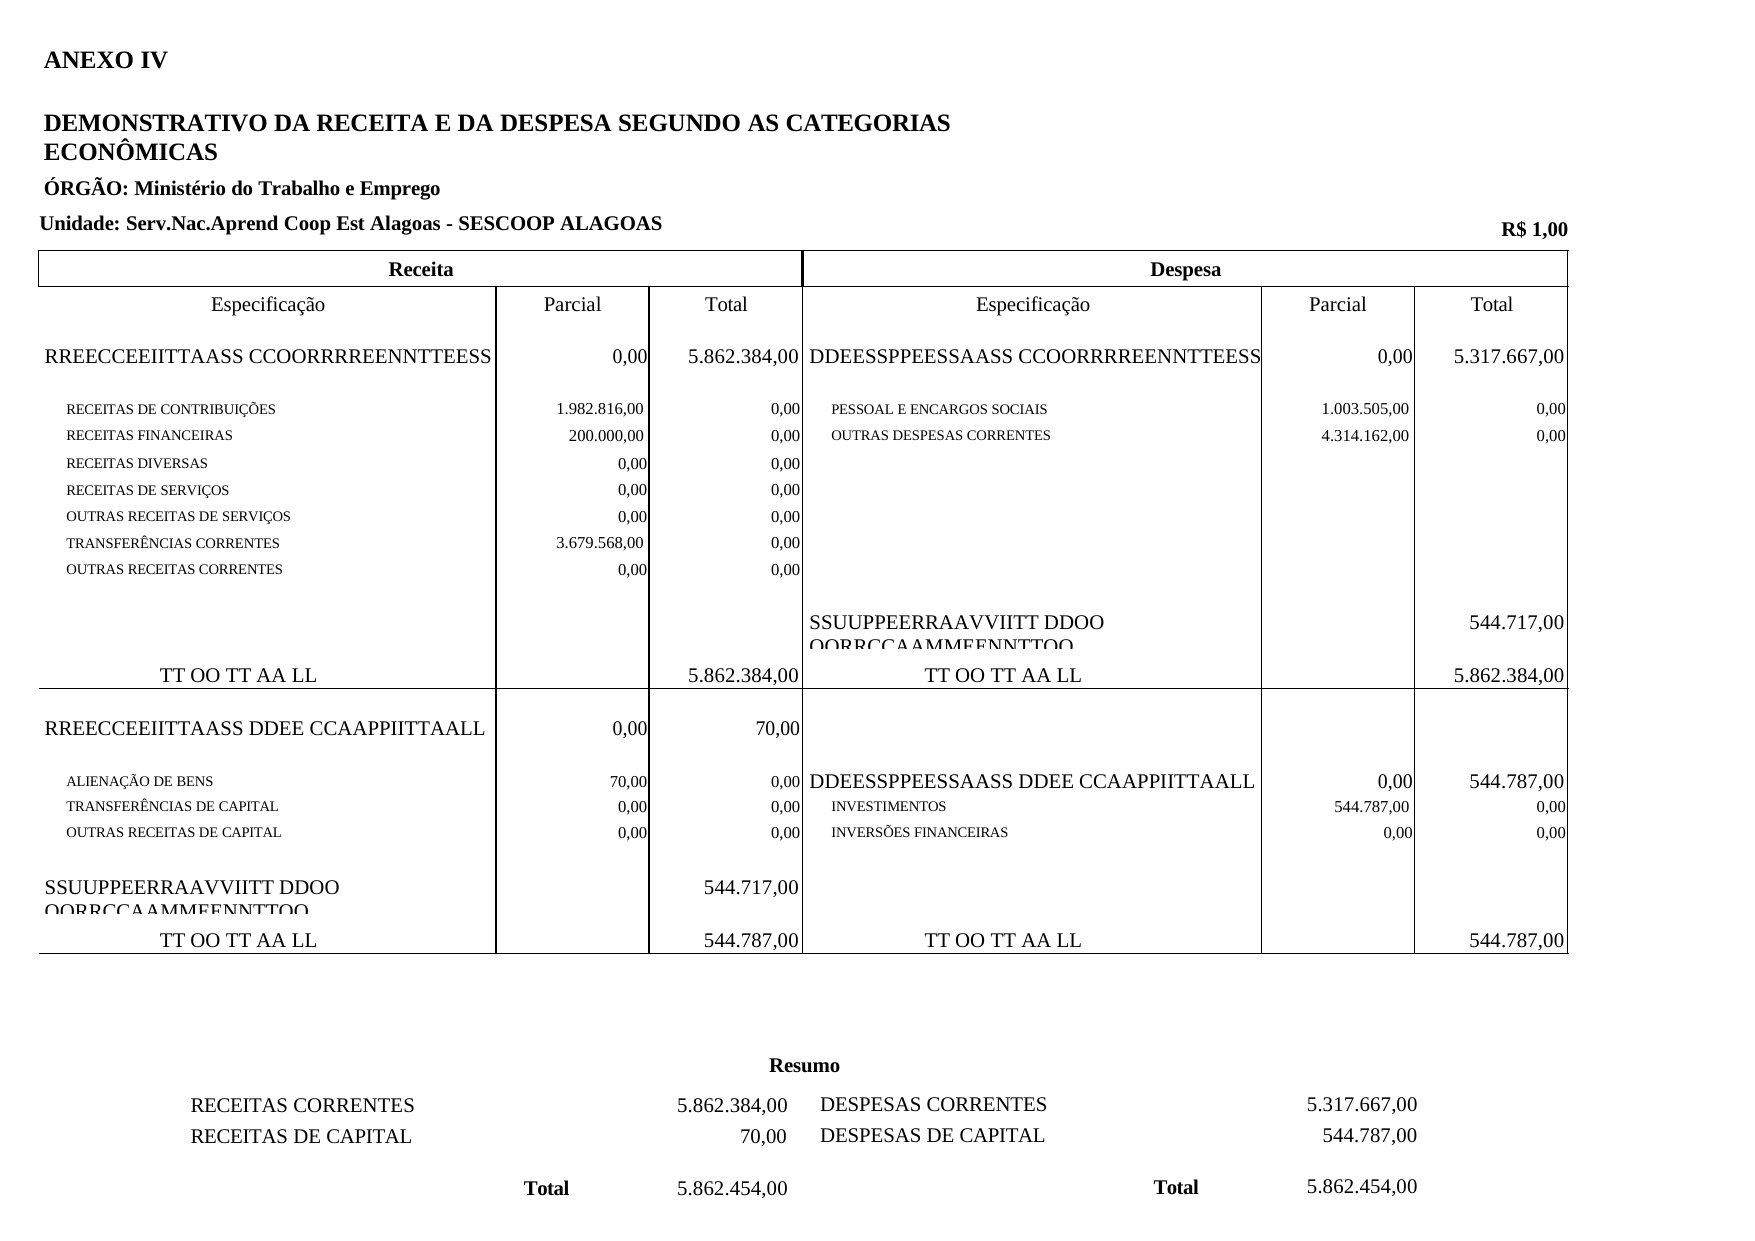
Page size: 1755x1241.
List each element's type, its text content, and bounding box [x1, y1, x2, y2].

table_cell 1.003.505,00 [1262, 384, 1414, 423]
table_cell 0,00 [497, 331, 648, 384]
table_cell 70,00 [623, 1121, 803, 1163]
table_cell [1101, 1121, 1253, 1163]
subtitle ANEXO IV [44, 45, 1579, 74]
table_cell TRANSFERÊNCIAS CORRENTES [39, 529, 495, 555]
table_cell 0,00 [1415, 423, 1567, 449]
table_cell OUTRAS DESPESAS CORRENTES [803, 423, 1261, 449]
table_cell 0,00 [497, 555, 648, 687]
table_cell 3.679.568,00 [497, 529, 648, 555]
table_cell TT OO TT AA LL [803, 913, 1261, 952]
table_cell 0,00 [650, 476, 802, 502]
table_header Receita [39, 251, 801, 286]
table_cell 0,00 [1262, 820, 1414, 952]
table_cell 0,00 [650, 795, 802, 820]
table_cell INVERSÕES FINANCEIRAS [803, 820, 1261, 859]
table_cell 0,00 [650, 502, 802, 529]
table_header 5.862.384,00 [623, 1084, 803, 1121]
table_header Despesa [804, 251, 1567, 286]
table_cell 544.787,00 [1253, 1121, 1422, 1163]
table_cell TT OO TT AA LL [39, 648, 495, 687]
table_cell PESSOAL E ENCARGOS SOCIAIS [803, 384, 1261, 423]
table_cell 0,00 [650, 529, 802, 555]
table_cell 0,00 [650, 449, 802, 476]
table_cell [1415, 476, 1567, 502]
table_cell RECEITAS DIVERSAS [39, 449, 495, 476]
table_cell [803, 502, 1261, 529]
table_cell RREECCEEIITTAASS DDEE CCAAPPIITTAALL [39, 689, 495, 754]
table_cell [1415, 555, 1567, 594]
table_cell [803, 529, 1261, 555]
text R$ 1,00 [1501, 217, 1579, 241]
table_cell Total [469, 1163, 623, 1210]
text Resumo [30, 1053, 1579, 1077]
table_cell 5.862.454,00 [623, 1163, 803, 1210]
table_cell OUTRAS RECEITAS CORRENTES [39, 555, 495, 594]
table_cell 544.787,00 [650, 913, 802, 952]
table_cell 0,00 [1415, 820, 1567, 859]
table_cell Especificação [803, 287, 1261, 331]
table_cell SSUUPPEERRAAVVIITT DDOO OORRÇÇAAMMEENNTTOO CCOORRRREENNTTEE [39, 859, 495, 913]
table_cell 0,00 [497, 449, 648, 476]
table_cell [803, 449, 1261, 476]
text Unidade: Serv.Nac.Aprend Coop Est Alagoas - SESCOOP ALAGOAS [39, 211, 1127, 235]
table_cell Total [1101, 1163, 1253, 1210]
table_cell 0,00 [1415, 795, 1567, 820]
table_cell 5.862.384,00 [650, 648, 802, 687]
table_cell 0,00 [497, 795, 648, 820]
table_cell [1415, 859, 1567, 913]
table_cell 544.787,00 [1415, 913, 1567, 952]
table_cell 70,00 [650, 689, 802, 754]
table_cell [803, 859, 1261, 913]
table_cell 1.982.816,00 [497, 384, 648, 423]
table_cell 5.862.384,00 [1415, 648, 1567, 687]
table_cell Parcial [1262, 287, 1414, 331]
table_cell 544.717,00 [650, 859, 802, 913]
table_cell [39, 594, 495, 648]
table_cell 0,00 [650, 555, 802, 594]
table_cell 0,00 [497, 502, 648, 529]
table_cell RECEITAS DE CAPITAL [185, 1121, 469, 1163]
table_cell Total [650, 287, 802, 331]
table_header DESPESAS CORRENTES [804, 1084, 1101, 1121]
table_header [469, 1084, 623, 1121]
table_cell RECEITAS DE SERVIÇOS [39, 476, 495, 502]
table_cell [469, 1121, 623, 1163]
table_cell [650, 594, 802, 648]
table_cell [1415, 449, 1567, 476]
table_cell Parcial [497, 287, 648, 331]
table_cell 0,00 [497, 476, 648, 502]
table_cell TT OO TT AA LL [39, 913, 495, 952]
table_cell 5.317.667,00 [1415, 331, 1567, 384]
table_cell 0,00 [650, 820, 802, 859]
table_cell Especificação [39, 287, 495, 331]
table_header [1101, 1084, 1253, 1121]
table_cell 200.000,00 [497, 423, 648, 449]
table_cell 0,00 [497, 820, 648, 952]
table_cell 70,00 [497, 754, 648, 795]
table_cell TT OO TT AA LL [803, 648, 1261, 687]
table_cell SSUUPPEERRAAVVIITT DDOO OORRÇÇAAMMEENNTTOO CCOORRRREENNTTEE [803, 594, 1261, 648]
table_cell 0,00 [650, 754, 802, 795]
table_cell [1415, 502, 1567, 529]
table_cell [803, 476, 1261, 502]
table_cell OUTRAS RECEITAS DE SERVIÇOS [39, 502, 495, 529]
text ÓRGÃO: Ministério do Trabalho e Emprego [44, 176, 1127, 200]
table_header 5.317.667,00 [1253, 1084, 1422, 1121]
table_cell Total [1415, 287, 1567, 331]
table_cell RECEITAS DE CONTRIBUIÇÕES [39, 384, 495, 423]
table_cell INVESTIMENTOS [803, 795, 1261, 820]
table_cell 544.717,00 [1415, 594, 1567, 648]
table_cell DESPESAS DE CAPITAL [804, 1121, 1101, 1163]
table_cell 5.862.384,00 [650, 331, 802, 384]
table_cell [803, 555, 1261, 594]
table_cell 4.314.162,00 [1262, 423, 1414, 687]
table_cell 0,00 [650, 384, 802, 423]
text DEMONSTRATIVO DA RECEITA E DA DESPESA SEGUNDO AS CATEGORIAS ECONÔMICAS [44, 108, 1127, 165]
table_cell DDEESSPPEESSAASS CCOORRRREENNTTEESS [803, 331, 1261, 384]
table_cell 0,00 [1262, 331, 1414, 384]
table_header RECEITAS CORRENTES [185, 1084, 469, 1121]
table_cell 0,00 [1262, 689, 1414, 795]
table_cell ALIENAÇÃO DE BENS [39, 754, 495, 795]
table_cell 544.787,00 [1415, 689, 1567, 795]
table_cell RREECCEEIITTAASS CCOORRRREENNTTEESS [39, 331, 495, 384]
table_cell OUTRAS RECEITAS DE CAPITAL [39, 820, 495, 859]
table_cell DDEESSPPEESSAASS DDEE CCAAPPIITTAALL [803, 689, 1261, 795]
table_cell [1415, 529, 1567, 555]
table_cell [804, 1163, 1101, 1210]
table_cell [185, 1163, 469, 1210]
table_cell 5.862.454,00 [1253, 1163, 1422, 1210]
table_cell 0,00 [497, 689, 648, 754]
table_cell 0,00 [1415, 384, 1567, 423]
table_cell 0,00 [650, 423, 802, 449]
table_cell 544.787,00 [1262, 795, 1414, 820]
table_cell RECEITAS FINANCEIRAS [39, 423, 495, 449]
table_cell TRANSFERÊNCIAS DE CAPITAL [39, 795, 495, 820]
